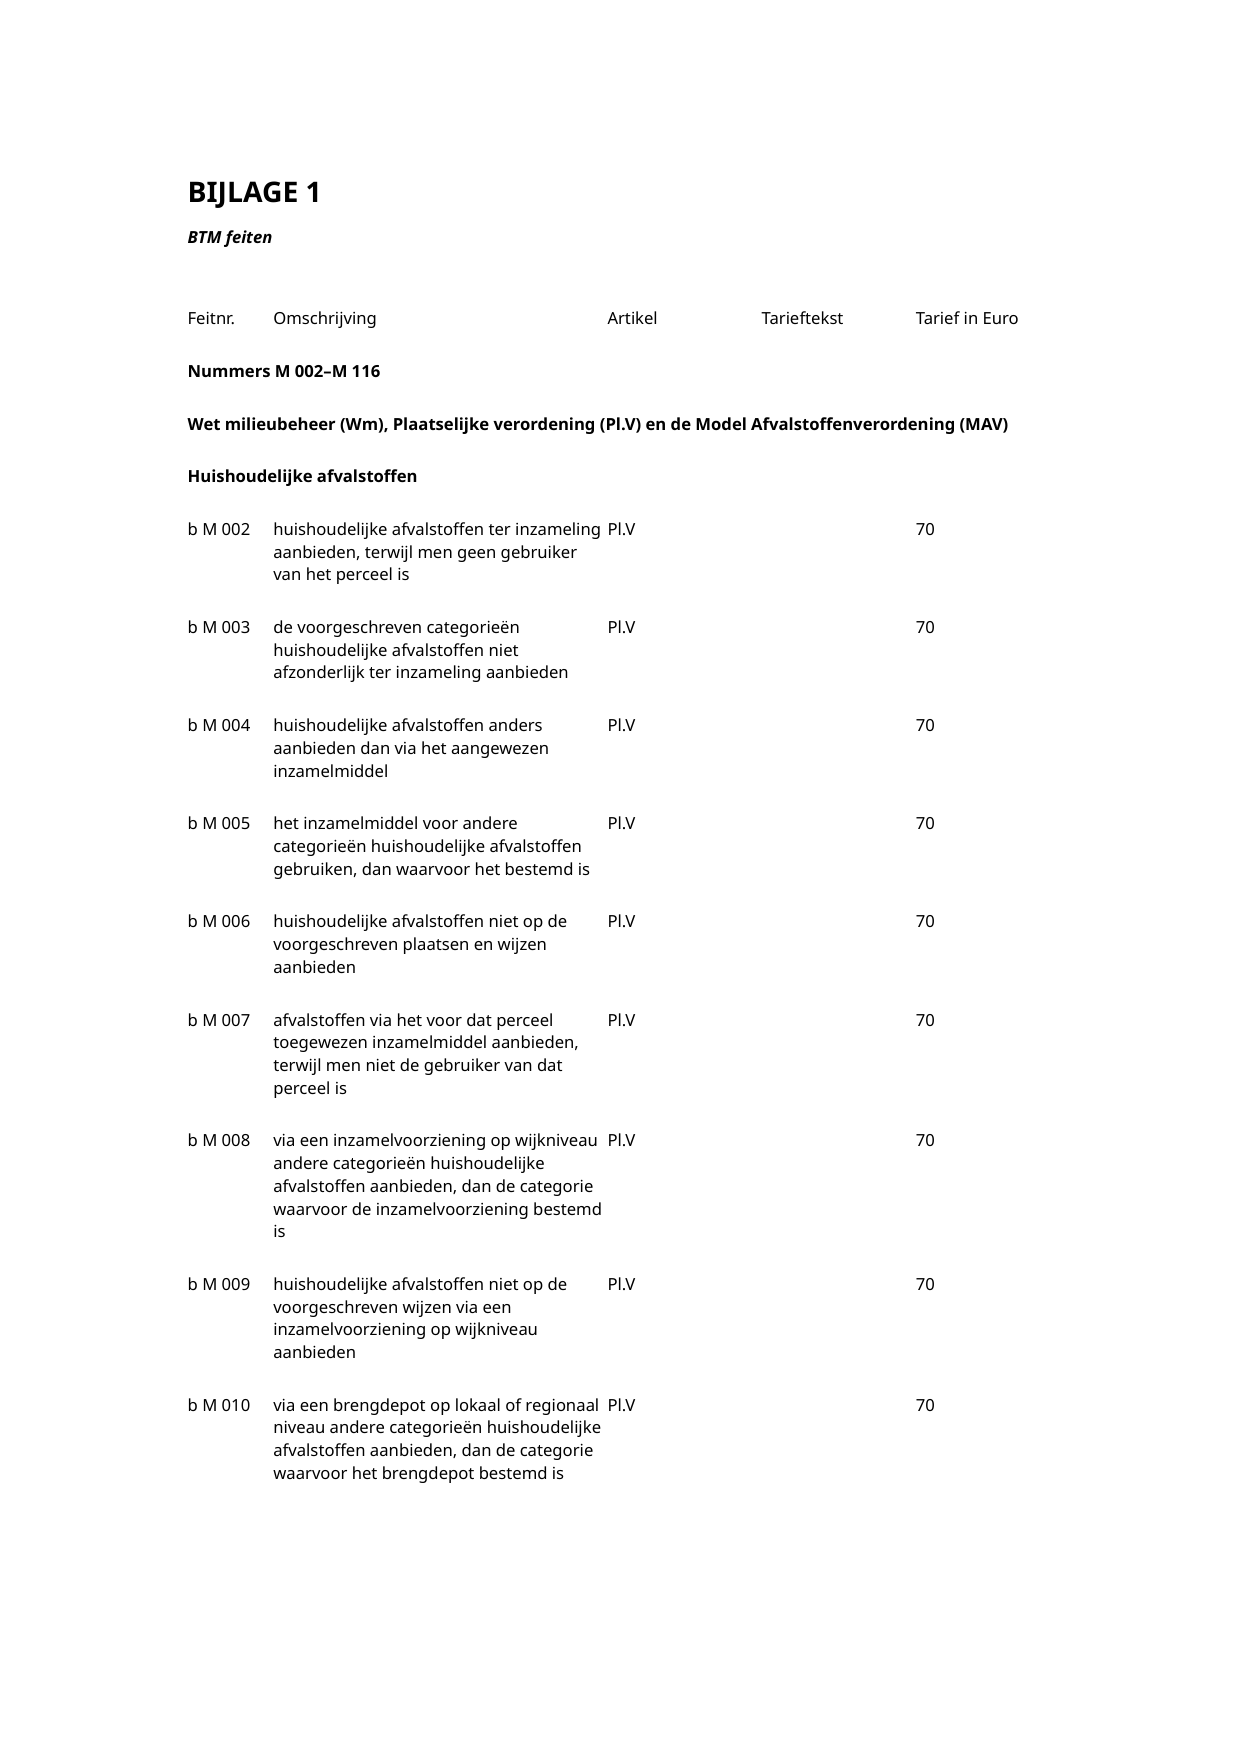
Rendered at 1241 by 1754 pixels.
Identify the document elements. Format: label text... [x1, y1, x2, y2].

table_cell [761, 812, 916, 910]
table_cell de voorgeschreven categorieën huishoudelijke afvalstoffen niet afzonderlijk ter inzameling aanbieden [273, 616, 607, 714]
table_cell huishoudelijke afvalstoffen anders aanbieden dan via het aangewezen inzamelmiddel [273, 714, 607, 812]
table_cell Pl.V [607, 1008, 761, 1129]
table_cell via een inzamelvoorziening op wijkniveau andere categorieën huishoudelijke afvalstoffen aanbieden, dan de categorie waarvoor de inzamelvoorziening bestemd is [273, 1129, 607, 1273]
table_cell Pl.V [607, 812, 761, 910]
table_cell b M 005 [188, 812, 273, 910]
table_cell b M 002 [188, 518, 273, 616]
table_header Omschrijving [273, 307, 607, 359]
subtitle BIJLAGE 1 [187, 172, 1053, 211]
table_cell b M 007 [188, 1008, 273, 1129]
table_cell 70 [916, 1394, 1053, 1514]
table_cell b M 009 [188, 1273, 273, 1393]
table_cell 70 [916, 910, 1053, 1008]
table_cell Pl.V [607, 616, 761, 714]
table_cell via een brengdepot op lokaal of regionaal niveau andere categorieën huishoudelijke afvalstoffen aanbieden, dan de categorie waarvoor het brengdepot bestemd is [273, 1394, 607, 1514]
table_cell huishoudelijke afvalstoffen niet op de voorgeschreven plaatsen en wijzen aanbieden [273, 910, 607, 1008]
table_cell Pl.V [607, 910, 761, 1008]
text BTM feiten [187, 226, 1053, 249]
table_cell b M 004 [188, 714, 273, 812]
table_cell 70 [916, 714, 1053, 812]
table_cell [761, 518, 916, 616]
table_cell 70 [916, 616, 1053, 714]
table_cell 70 [916, 1008, 1053, 1129]
table_header Tarieftekst [761, 307, 916, 359]
table_cell b M 008 [188, 1129, 273, 1273]
table_cell [761, 714, 916, 812]
table_cell het inzamelmiddel voor andere categorieën huishoudelijke afvalstoffen gebruiken, dan waarvoor het bestemd is [273, 812, 607, 910]
table_header Artikel [607, 307, 761, 359]
table_cell huishoudelijke afvalstoffen niet op de voorgeschreven wijzen via een inzamelvoorziening op wijkniveau aanbieden [273, 1273, 607, 1393]
table_cell [761, 1273, 916, 1393]
table_cell Pl.V [607, 1129, 761, 1273]
table_cell Pl.V [607, 714, 761, 812]
table_cell 70 [916, 1273, 1053, 1393]
table_cell Huishoudelijke afvalstoffen [188, 465, 1053, 518]
table_cell Pl.V [607, 1394, 761, 1514]
table_cell 70 [916, 1129, 1053, 1273]
table_cell b M 010 [188, 1394, 273, 1514]
table_cell 70 [916, 812, 1053, 910]
table_cell Pl.V [607, 518, 761, 616]
table_cell Nummers M 002–M 116 Wet milieubeheer (Wm), Plaatselijke verordening (Pl.V) en de Model Afvalstoffenverordening (MAV) [188, 360, 1053, 465]
table_cell Pl.V [607, 1273, 761, 1393]
table_cell [761, 1394, 916, 1514]
table_cell b M 006 [188, 910, 273, 1008]
table_cell [761, 910, 916, 1008]
table_cell huishoudelijke afvalstoffen ter inzameling aanbieden, terwijl men geen gebruiker van het perceel is [273, 518, 607, 616]
table_cell 70 [916, 518, 1053, 616]
table_cell afvalstoffen via het voor dat perceel toegewezen inzamelmiddel aanbieden, terwijl men niet de gebruiker van dat perceel is [273, 1008, 607, 1129]
table_cell b M 003 [188, 616, 273, 714]
table_cell [761, 1129, 916, 1273]
table_header Tarief in Euro [916, 307, 1053, 359]
table_header Feitnr. [188, 307, 273, 359]
table_cell [761, 1008, 916, 1129]
table_cell [761, 616, 916, 714]
